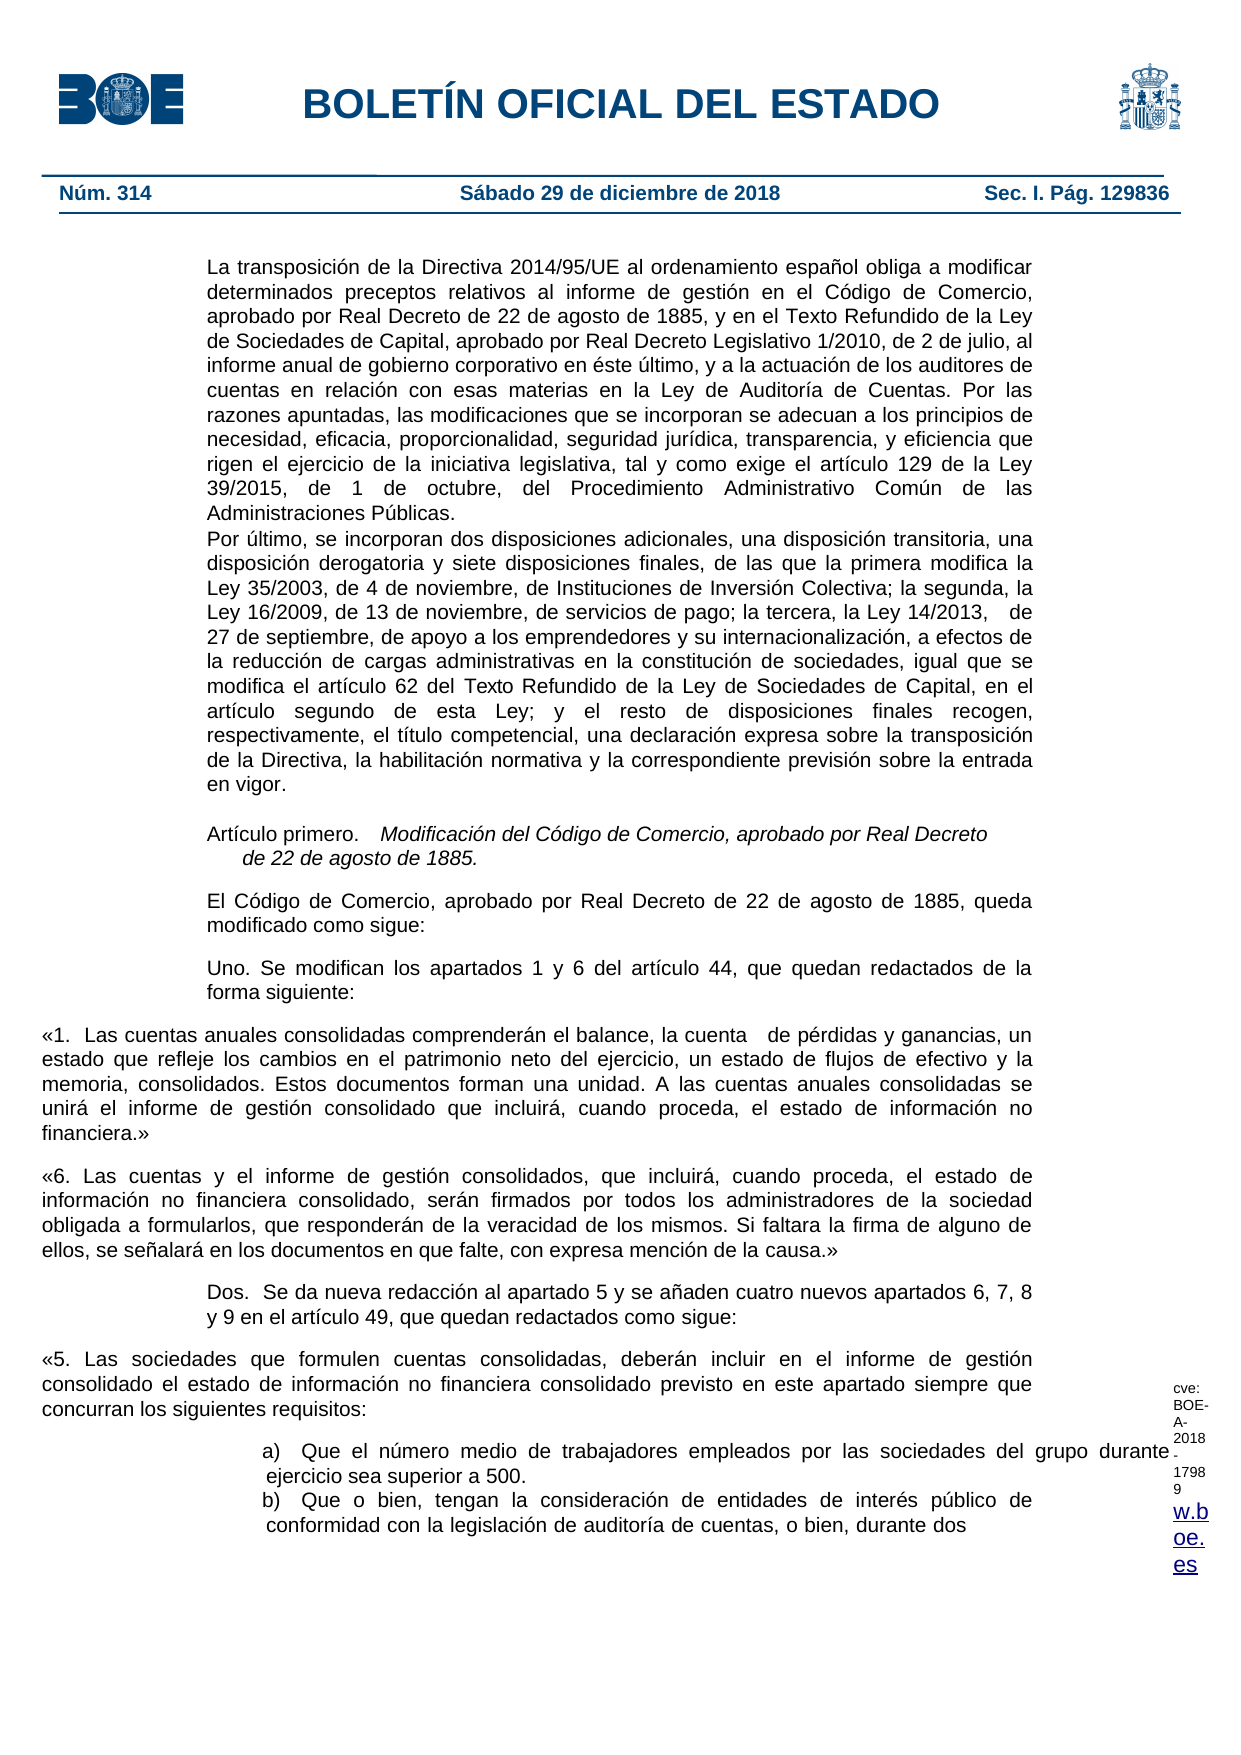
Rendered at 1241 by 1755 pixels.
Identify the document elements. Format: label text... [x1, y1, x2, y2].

text Verificable en http://www.boe.es [1173, 1522, 1209, 1589]
text Por último, se incorporan dos disposiciones adicionales, una disposición transitoria, una disposición derogatoria y siete disposiciones finales, de las que la primera modifica la Ley 35/2003, de 4 de noviembre, de Instituciones de Inversión Colectiva; la segunda, la Ley 16/2009, de 13 de noviembre, de servicios de pago; la tercera, la Ley 14/2013, de 27 de septiembre, de apoyo a los emprendedores y su internacionalización, a efectos de la reducción de cargas administrativas en la constitución de sociedades, igual que se modifica el artículo 62 del Texto Refundido de la Ley de Sociedades de Capital, en el artículo segundo de esta Ley; y el resto de disposiciones finales recogen, respectivamente, el título competencial, una declaración expresa sobre la transposición de la Directiva, la habilitación normativa y la correspondiente previsión sobre la entrada en vigor. [207, 526, 1034, 796]
text «1. Las cuentas anuales consolidadas comprenderán el balance, la cuenta de pérdidas y ganancias, un estado que refleje los cambios en el patrimonio neto del ejercicio, un estado de flujos de efectivo y la memoria, consolidados. Estos documentos forman una unidad. A las cuentas anuales consolidadas se unirá el informe de gestión consolidado que incluirá, cuando proceda, el estado de información no financiera.» [42, 1022, 1034, 1145]
text Artículo primero. Modificación del Código de Comercio, aprobado por Real Decreto de 22 de agosto de 1885. [207, 821, 1011, 870]
text Verificable en http://www.boe.es [1173, 1498, 1209, 1521]
text cve: BOE-A-2018-17989 [1173, 1380, 1209, 1497]
text El Código de Comercio, aprobado por Real Decreto de 22 de agosto de 1885, queda modificado como sigue: [207, 888, 1034, 937]
text Dos. Se da nueva redacción al apartado 5 y se añaden cuatro nuevos apartados 6, 7, 8 y 9 en el artículo 49, que quedan redactados como sigue: [207, 1280, 1034, 1329]
text «6. Las cuentas y el informe de gestión consolidados, que incluirá, cuando proceda, el estado de información no financiera consolidado, serán firmados por todos los administradores de la sociedad obligada a formularlos, que responderán de la veracidad de los mismos. Si faltara la firma de alguno de ellos, se señalará en los documentos en que falte, con expresa mención de la causa.» [42, 1164, 1034, 1261]
subtitle Núm. 314 Sábado 29 de diciembre de 2018 Sec. I. Pág. 129836 [59, 181, 1199, 205]
text «5. Las sociedades que formulen cuentas consolidadas, deberán incluir en el informe de gestión consolidado el estado de información no financiera consolidado previsto en este apartado siempre que concurran los siguientes requisitos: [42, 1347, 1034, 1420]
list Que el número medio de trabajadores empleados por las sociedades del grupo durante el ejercicio sea superior a 500. [226, 1439, 1171, 1487]
text La transposición de la Directiva 2014/95/UE al ordenamiento español obliga a modificar determinados preceptos relativos al informe de gestión en el Código de Comercio, aprobado por Real Decreto de 22 de agosto de 1885, y en el Texto Refundido de la Ley de Sociedades de Capital, aprobado por Real Decreto Legislativo 1/2010, de 2 de julio, al informe anual de gobierno corporativo en éste último, y a la actuación de los auditores de cuentas en relación con esas materias en la Ley de Auditoría de Cuentas. Por las razones apuntadas, las modificaciones que se incorporan se adecuan a los principios de necesidad, eficacia, proporcionalidad, seguridad jurídica, transparencia, y eficiencia que rigen el ejercicio de la iniciativa legislativa, tal y como exige el artículo 129 de la Ley 39/2015, de 1 de octubre, del Procedimiento Administrativo Común de las Administraciones Públicas. [207, 255, 1034, 525]
list Que o bien, tengan la consideración de entidades de interés público de conformidad con la legislación de auditoría de cuentas, o bien, durante dos [226, 1488, 1034, 1537]
text Uno. Se modifican los apartados 1 y 6 del artículo 44, que quedan redactados de la forma siguiente: [207, 955, 1034, 1004]
